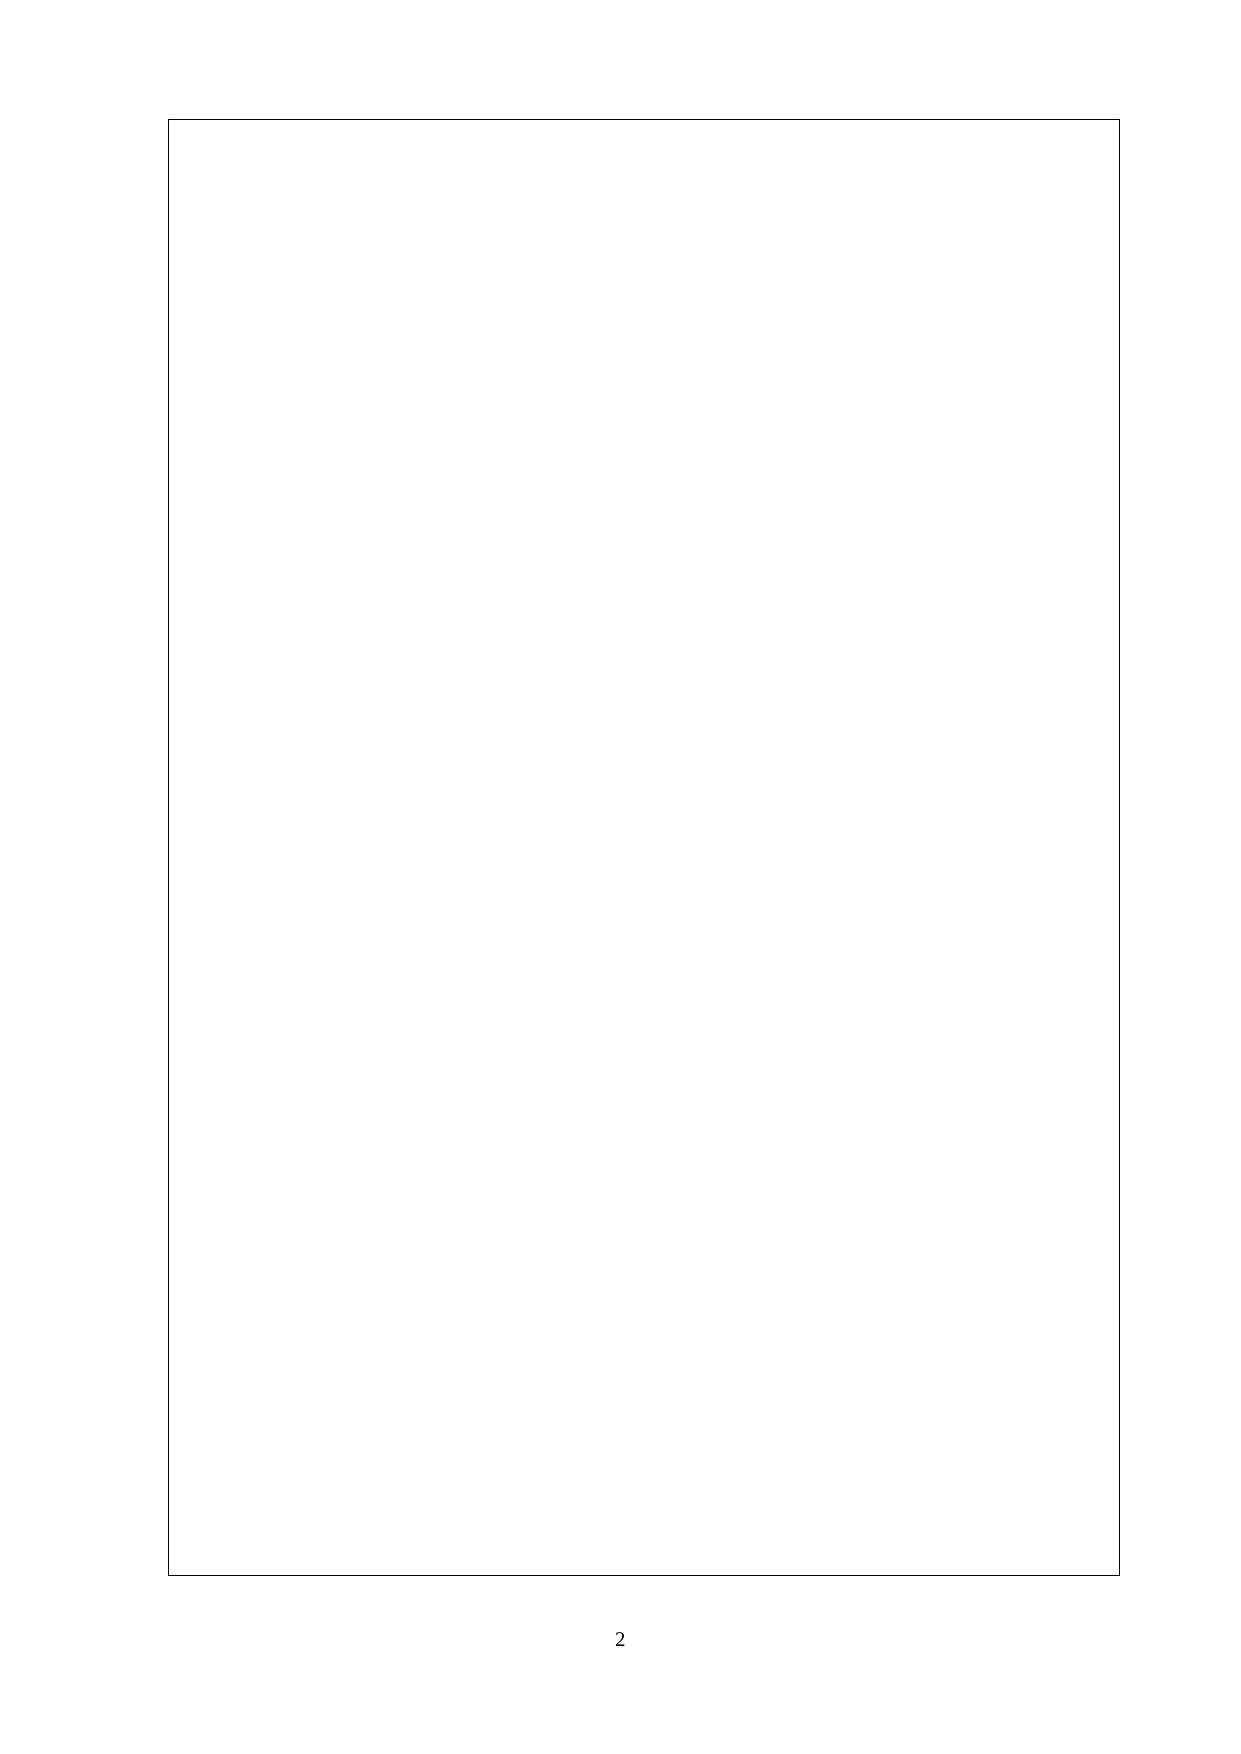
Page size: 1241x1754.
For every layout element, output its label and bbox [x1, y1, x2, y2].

table_header [169, 120, 1119, 1575]
